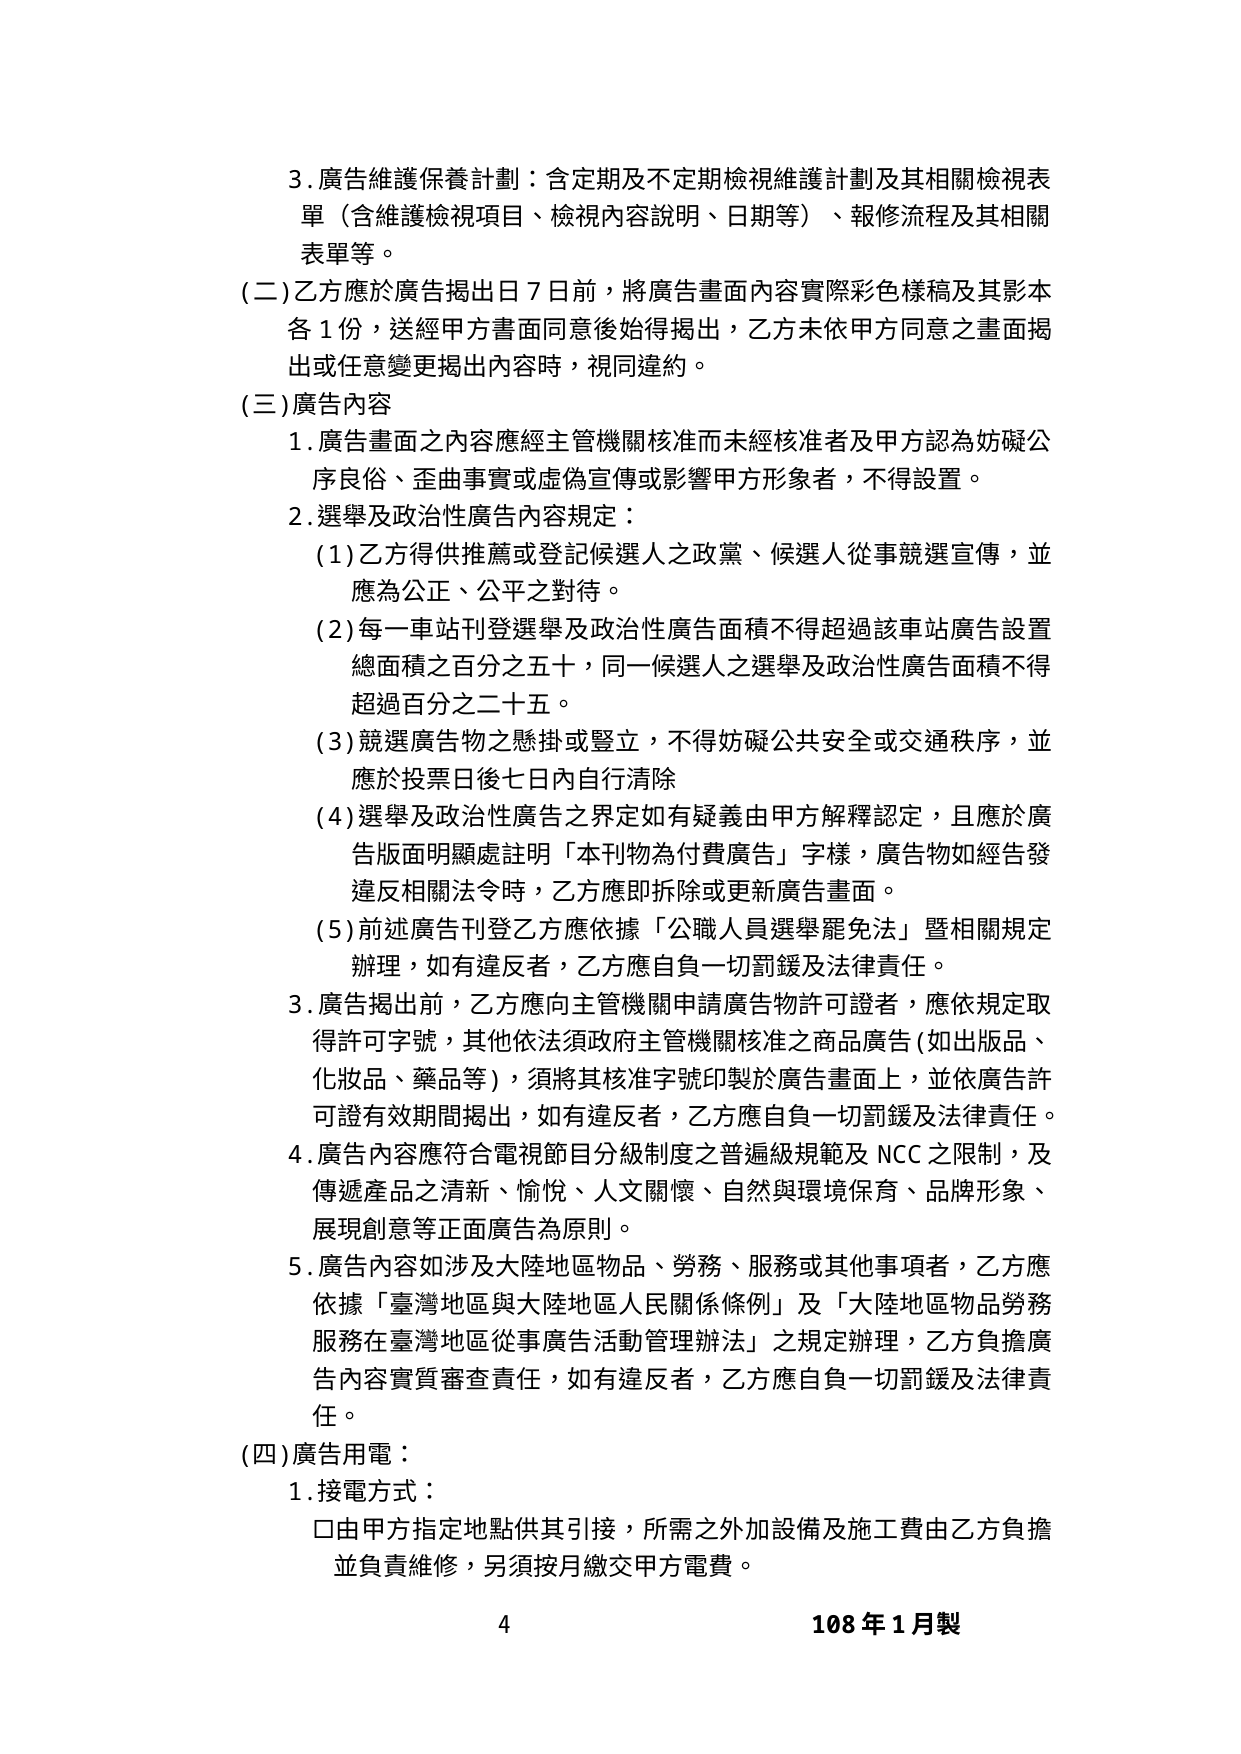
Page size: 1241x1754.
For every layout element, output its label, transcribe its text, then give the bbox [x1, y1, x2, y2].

text (5)前述廣告刊登乙方應依據「公職人員選舉罷免法」暨相關規定辦理，如有違反者，乙方應自負一切罰鍰及法律責任。 [312, 908, 1053, 983]
text (4)選舉及政治性廣告之界定如有疑義由甲方解釋認定，且應於廣告版面明顯處註明「本刊物為付費廣告」字樣，廣告物如經告發違反相關法令時，乙方應即拆除或更新廣告畫面。 [312, 796, 1053, 908]
text (三)廣告內容 [237, 383, 1053, 421]
text 2.選舉及政治性廣告內容規定： [287, 496, 1053, 533]
text 1.廣告畫面之內容應經主管機關核准而未經核准者及甲方認為妨礙公序良俗、歪曲事實或虛偽宣傳或影響甲方形象者，不得設置。 [287, 421, 1053, 496]
text 4.廣告內容應符合電視節目分級制度之普遍級規範及NCC之限制，及傳遞產品之清新、愉悅、人文關懷、自然與環境保育、品牌形象、展現創意等正面廣告為原則。 [287, 1133, 1053, 1246]
text 由甲方指定地點供其引接，所需之外加設備及施工費由乙方負擔並負責維修，另須按月繳交甲方電費。 [312, 1508, 1053, 1583]
text 1.接電方式： [287, 1471, 1053, 1508]
text 3.廣告維護保養計劃：含定期及不定期檢視維護計劃及其相關檢視表單（含維護檢視項目、檢視內容說明、日期等）、報修流程及其相關表單等。 [287, 158, 1053, 271]
text (2)每一車站刊登選舉及政治性廣告面積不得超過該車站廣告設置總面積之百分之五十，同一候選人之選舉及政治性廣告面積不得超過百分之二十五。 [312, 608, 1053, 721]
text (1)乙方得供推薦或登記候選人之政黨、候選人從事競選宣傳，並應為公正、公平之對待。 [312, 533, 1053, 608]
text (二)乙方應於廣告揭出日7日前，將廣告畫面內容實際彩色樣稿及其影本各1份，送經甲方書面同意後始得揭出，乙方未依甲方同意之畫面揭出或任意變更揭出內容時，視同違約。 [237, 271, 1053, 383]
text (四)廣告用電： [237, 1433, 1053, 1471]
text 3.廣告揭出前，乙方應向主管機關申請廣告物許可證者，應依規定取得許可字號，其他依法須政府主管機關核准之商品廣告(如出版品、化妝品、藥品等)，須將其核准字號印製於廣告畫面上，並依廣告許可證有效期間揭出，如有違反者，乙方應自負一切罰鍰及法律責任。 [287, 983, 1053, 1133]
text 5.廣告內容如涉及大陸地區物品、勞務、服務或其他事項者，乙方應依據「臺灣地區與大陸地區人民關係條例」及「大陸地區物品勞務服務在臺灣地區從事廣告活動管理辦法」之規定辦理，乙方負擔廣告內容實質審查責任，如有違反者，乙方應自負一切罰鍰及法律責任。 [287, 1246, 1053, 1433]
text (3)競選廣告物之懸掛或豎立，不得妨礙公共安全或交通秩序，並應於投票日後七日內自行清除 [312, 721, 1053, 796]
